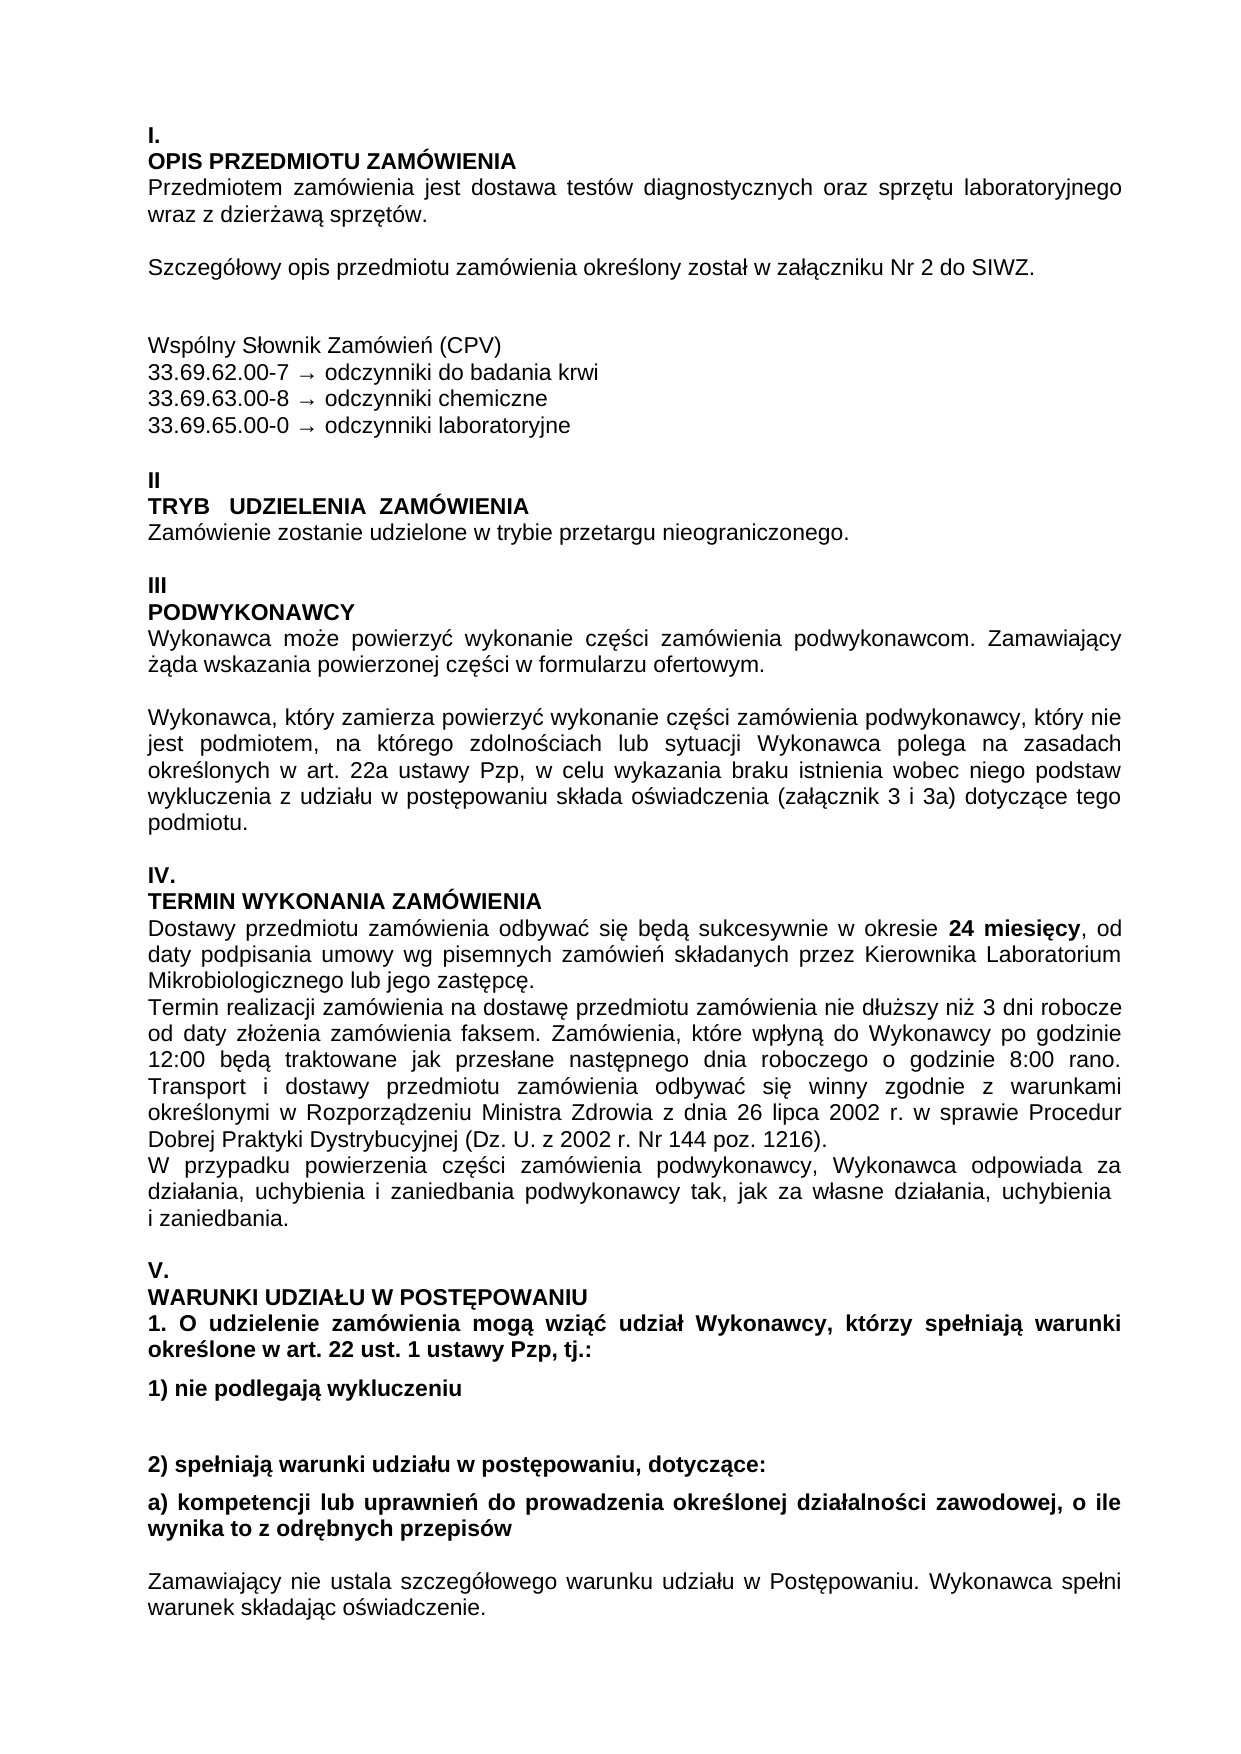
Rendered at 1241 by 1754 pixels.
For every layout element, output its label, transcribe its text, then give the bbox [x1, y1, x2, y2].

text IV. [148, 862, 1122, 888]
text 1) nie podlegają wykluczeniu [148, 1374, 1122, 1401]
text 33.69.63.00-8 → odczynniki chemiczne [148, 385, 1122, 412]
subtitle I. [148, 122, 1122, 148]
text Szczegółowy opis przedmiotu zamówienia określony został w załączniku Nr 2 do SIWZ. [148, 253, 1122, 280]
text 33.69.65.00-0 → odczynniki laboratoryjne [148, 412, 1122, 438]
text Dostawy przedmiotu zamówienia odbywać się będą sukcesywnie w okresie 24 miesięcy, od daty podpisania umowy wg pisemnych zamówień składanych przez Kierownika Laboratorium Mikrobiologicznego lub jego zastępcę. [148, 915, 1122, 994]
text II [148, 467, 1122, 493]
text 1. O udzielenie zamówienia mogą wziąć udział Wykonawcy, którzy spełniają warunki określone w art. 22 ust. 1 ustawy Pzp, tj.: [148, 1310, 1122, 1363]
text Zamówienie zostanie udzielone w trybie przetargu nieograniczonego. [148, 519, 1122, 546]
text V. [148, 1257, 1122, 1284]
text Wykonawca może powierzyć wykonanie części zamówienia podwykonawcom. Zamawiający żąda wskazania powierzonej części w formularzu ofertowym. [148, 625, 1122, 677]
text W przypadku powierzenia części zamówienia podwykonawcy, Wykonawca odpowiada za działania, uchybienia i zaniedbania podwykonawcy tak, jak za własne działania, uchybienia i zaniedbania. [148, 1152, 1122, 1231]
text OPIS PRZEDMIOTU ZAMÓWIENIA [148, 148, 1122, 174]
text TRYB UDZIELENIA ZAMÓWIENIA [148, 493, 1122, 519]
text TERMIN WYKONANIA ZAMÓWIENIA [148, 888, 1122, 915]
text WARUNKI UDZIAŁU W POSTĘPOWANIU [148, 1284, 1122, 1310]
text Wspólny Słownik Zamówień (CPV) [148, 332, 1122, 359]
text III [148, 572, 1122, 598]
text 2) spełniają warunki udziału w postępowaniu, dotyczące: [148, 1451, 1122, 1477]
text Zamawiający nie ustala szczegółowego warunku udziału w Postępowaniu. Wykonawca spełni warunek składając oświadczenie. [148, 1568, 1122, 1621]
text a) kompetencji lub uprawnień do prowadzenia określonej działalności zawodowej, o ile wynika to z odrębnych przepisów [148, 1489, 1122, 1542]
text Przedmiotem zamówienia jest dostawa testów diagnostycznych oraz sprzętu laboratoryjnego wraz z dzierżawą sprzętów. [148, 174, 1122, 227]
text Termin realizacji zamówienia na dostawę przedmiotu zamówienia nie dłuższy niż 3 dni robocze od daty złożenia zamówienia faksem. Zamówienia, które wpłyną do Wykonawcy po godzinie 12:00 będą traktowane jak przesłane następnego dnia roboczego o godzinie 8:00 rano. Transport i dostawy przedmiotu zamówienia odbywać się winny zgodnie z warunkami określonymi w Rozporządzeniu Ministra Zdrowia z dnia 26 lipca 2002 r. w sprawie Procedur Dobrej Praktyki Dystrybucyjnej (Dz. U. z 2002 r. Nr 144 poz. 1216). [148, 994, 1122, 1152]
text Wykonawca, który zamierza powierzyć wykonanie części zamówienia podwykonawcy, który nie jest podmiotem, na którego zdolnościach lub sytuacji Wykonawca polega na zasadach określonych w art. 22a ustawy Pzp, w celu wykazania braku istnienia wobec niego podstaw wykluczenia z udziału w postępowaniu składa oświadczenia (załącznik 3 i 3a) dotyczące tego podmiotu. [148, 704, 1122, 836]
text 33.69.62.00-7 → odczynniki do badania krwi [148, 359, 1122, 385]
text PODWYKONAWCY [148, 598, 1122, 625]
